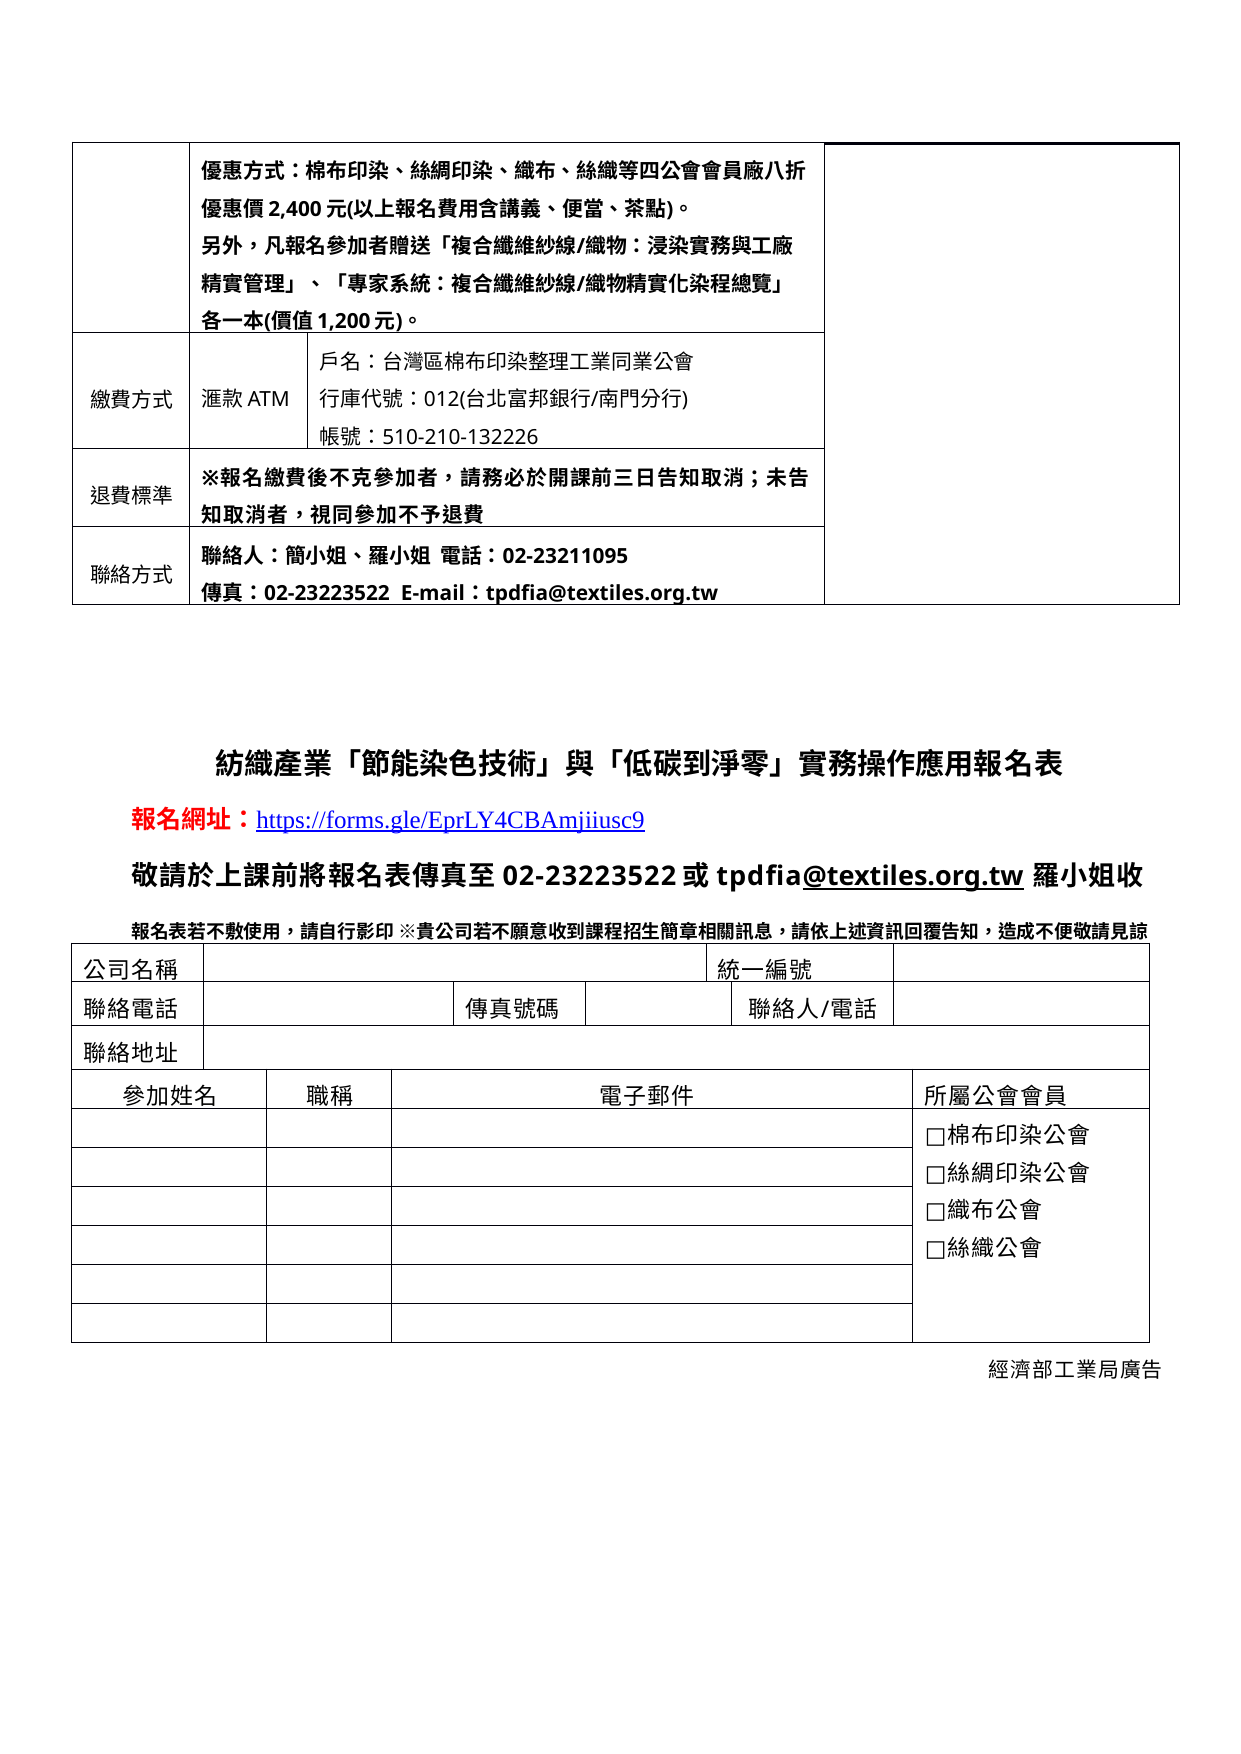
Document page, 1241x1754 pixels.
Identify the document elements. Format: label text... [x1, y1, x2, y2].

table_cell 聯絡人/電話 [732, 982, 893, 1025]
table_cell 職稱 [267, 1070, 391, 1108]
table_cell 聯絡方式 [73, 527, 189, 604]
table_cell 聯絡地址 [72, 1026, 203, 1068]
table_cell [825, 145, 1179, 604]
text 經濟部工業局廣告 [131, 1343, 1162, 1381]
table_cell 聯絡電話 [72, 982, 203, 1025]
table_cell [392, 1265, 912, 1303]
table_cell [392, 1226, 912, 1264]
table_cell 傳真號碼 [454, 982, 585, 1025]
table_cell [586, 982, 731, 1025]
table_cell 電子郵件 [392, 1070, 912, 1108]
table_cell [72, 1187, 266, 1225]
table_header 公司名稱 [72, 944, 203, 981]
table_header 統一編號 [707, 944, 893, 981]
text 報名表若不敷使用，請自行影印 ※貴公司若不願意收到課程招生簡章相關訊息，請依上述資訊回覆告知，造成不便敬請見諒 [131, 905, 1162, 943]
table_cell [72, 1226, 266, 1264]
table_cell 聯絡人：簡小姐、羅小姐 電話：02-23211095 傳真：02-23223522 E-mail：tpdfia@textiles.org.tw [190, 527, 824, 604]
text 敬請於上課前將報名表傳真至02-23223522或tpdfia@textiles.org.tw 羅小姐收 [131, 830, 1162, 905]
table_cell [72, 1265, 266, 1303]
table_cell [392, 1109, 912, 1147]
table_cell [267, 1226, 391, 1264]
table_cell 參加姓名 [72, 1070, 266, 1108]
table_cell [267, 1187, 391, 1225]
table_cell 優惠方式：棉布印染、絲綢印染、織布、絲織等四公會會員廠八折優惠價2,400元(以上報名費用含講義、便當、茶點)。 另外，凡報名參加者贈送「複合纖維紗線/織物：浸染實務與工廠精實管理」、「專家系統：複合纖維紗線/織物精實化染程總覽」各一本(價值1,200元)。 [190, 143, 824, 332]
text 報名網址：https://forms.gle/EprLY4CBAmjiiusc9 [131, 793, 1162, 830]
table_cell [392, 1148, 912, 1186]
table_cell [73, 143, 189, 332]
table_cell [267, 1265, 391, 1303]
table_cell [894, 982, 1149, 1025]
table_cell [267, 1148, 391, 1186]
table_cell 所屬公會會員 [913, 1070, 1149, 1108]
table_cell [267, 1304, 391, 1342]
table_cell [204, 1026, 1149, 1068]
table_cell [392, 1304, 912, 1342]
table_cell [204, 982, 453, 1025]
table_cell 繳費方式 [73, 333, 189, 448]
table_cell ※報名繳費後不克參加者，請務必於開課前三日告知取消；未告知取消者，視同參加不予退費 [190, 449, 824, 526]
table_cell [72, 1304, 266, 1342]
table_cell [267, 1109, 391, 1147]
table_cell 戶名：台灣區棉布印染整理工業同業公會 行庫代號：012(台北富邦銀行/南門分行) 帳號：510-210-132226 [308, 333, 824, 448]
table_cell □棉布印染公會 □絲綢印染公會 □織布公會 □絲織公會 [913, 1109, 1149, 1342]
table_header [894, 944, 1149, 981]
table_cell [72, 1148, 266, 1186]
text 紡織產業「節能染色技術」與「低碳到淨零」實務操作應用報名表 [116, 718, 1162, 793]
table_cell [72, 1109, 266, 1147]
table_cell [392, 1187, 912, 1225]
table_cell 滙款ATM [190, 333, 307, 448]
table_header [204, 944, 706, 981]
table_cell 退費標準 [73, 449, 189, 526]
